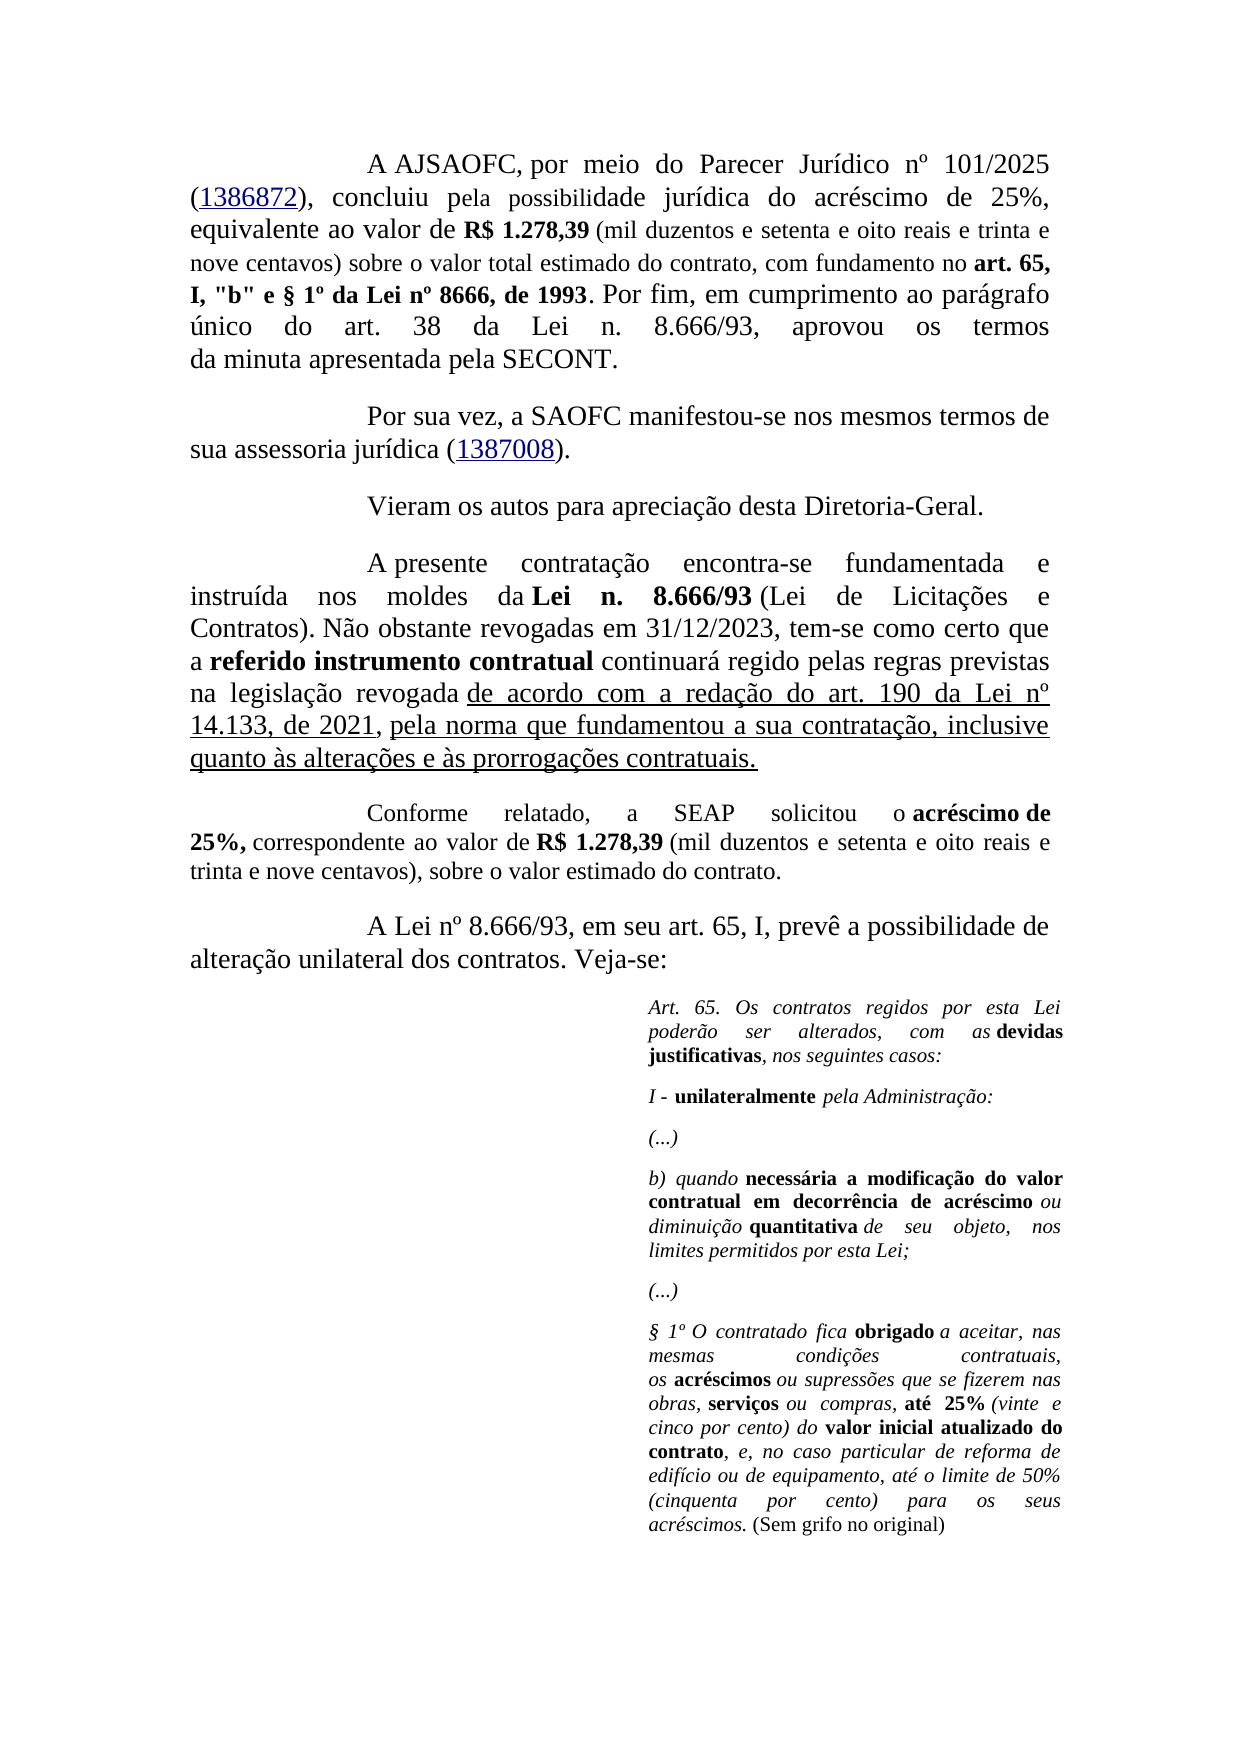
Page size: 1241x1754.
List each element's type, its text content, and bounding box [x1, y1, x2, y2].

text Art. 65. Os contratos regidos por esta Lei poderão ser alterados, com as devidas justificativas, nos seguintes casos: [648, 995, 1063, 1067]
text b) quando necessária a modificação do valor contratual em decorrência de acréscimo ou diminuição quantitativa de seu objeto, nos limites permitidos por esta Lei; [648, 1165, 1063, 1262]
text I - unilateralmente pela Administração: [648, 1084, 1063, 1108]
text Conforme relatado, a SEAP solicitou o acréscimo de 25%, correspondente ao valor de R$ 1.278,39 (mil duzentos e setenta e oito reais e trinta e nove centavos), sobre o valor estimado do contrato. [190, 798, 1051, 884]
text A Lei nº 8.666/93, em seu art. 65, I, prevê a possibilidade de alteração unilateral dos contratos. Veja-se: [190, 909, 1051, 974]
text (...) [648, 1278, 1063, 1302]
text A AJSAOFC, por meio do Parecer Jurídico nº 101/2025 (1386872), concluiu pela possibilidade jurídica do acréscimo de 25%, equivalente ao valor de R$ 1.278,39 (mil duzentos e setenta e oito reais e trinta e nove centavos) sobre o valor total estimado do contrato, com fundamento no art. 65, I, "b" e § 1º da Lei nº 8666, de 1993. Por fim, em cumprimento ao parágrafo único do art. 38 da Lei n. 8.666/93, aprovou os termos da minuta apresentada pela SECONT. [190, 147, 1051, 374]
text Vieram os autos para apreciação desta Diretoria-Geral. [190, 489, 1051, 521]
text Por sua vez, a SAOFC manifestou-se nos mesmos termos de sua assessoria jurídica (1387008). [190, 399, 1051, 464]
text § 1º O contratado fica obrigado a aceitar, nas mesmas condições contratuais, os acréscimos ou supressões que se fizerem nas obras, serviços ou compras, até 25% (vinte e cinco por cento) do valor inicial atualizado do contrato, e, no caso particular de reforma de edifício ou de equipamento, até o limite de 50% (cinquenta por cento) para os seus acréscimos. (Sem grifo no original) [648, 1319, 1063, 1536]
text (...) [648, 1125, 1063, 1149]
text A presente contratação encontra-se fundamentada e instruída nos moldes da Lei n. 8.666/93 (Lei de Licitações e Contratos). Não obstante revogadas em 31/12/2023, tem-se como certo que a referido instrumento contratual continuará regido pelas regras previstas na legislação revogada de acordo com a redação do art. 190 da Lei nº 14.133, de 2021, pela norma que fundamentou a sua contratação, inclusive quanto às alterações e às prorrogações contratuais. [190, 546, 1051, 773]
